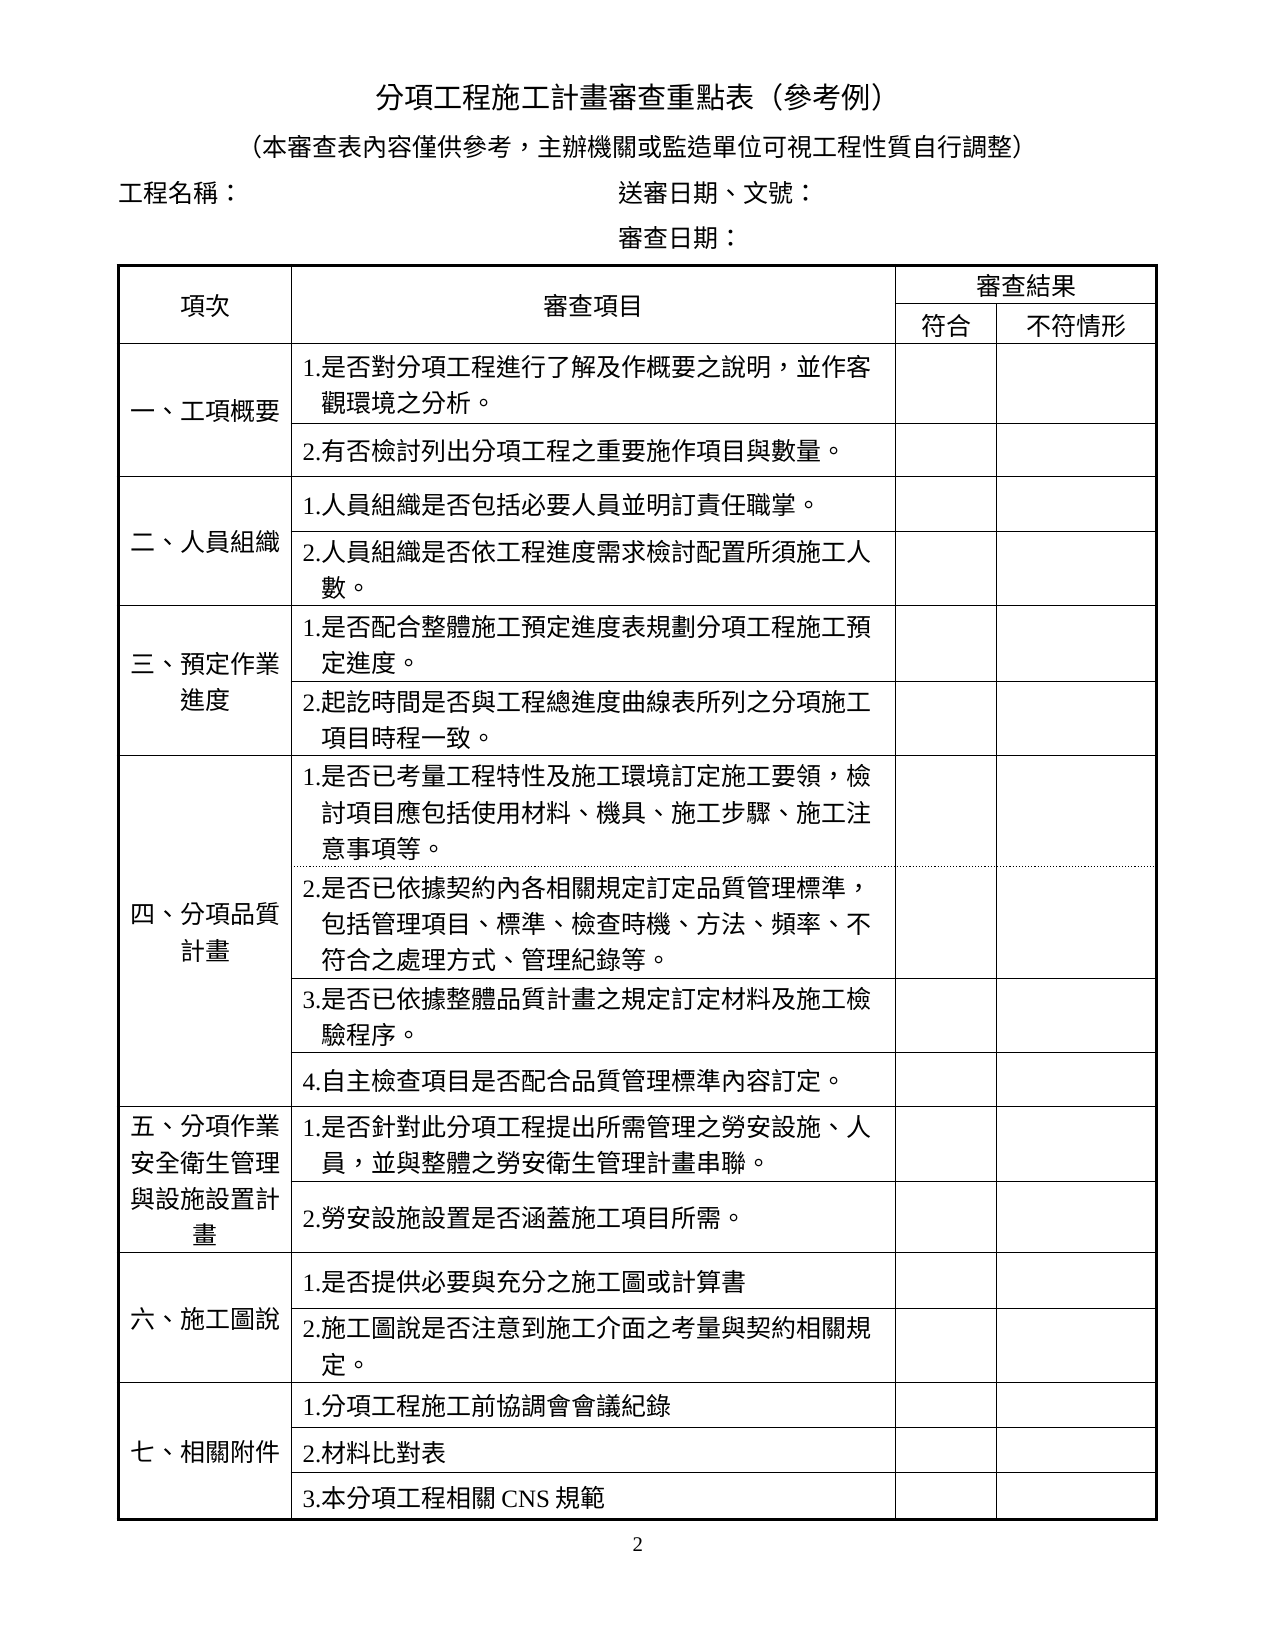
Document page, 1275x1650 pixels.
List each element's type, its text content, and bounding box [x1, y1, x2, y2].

table_cell 2.人員組織是否依工程進度需求檢討配置所須施工人數。 [292, 532, 895, 605]
table_cell 4.自主檢查項目是否配合品質管理標準內容訂定。 [292, 1053, 895, 1106]
text （本審查表內容僅供參考，主辦機關或監造單位可視工程性質自行調整） [118, 128, 1157, 164]
text 分項工程施工計畫審查重點表（參考例） [118, 75, 1157, 117]
table_cell [997, 344, 1155, 423]
table_cell 六、施工圖說 [120, 1253, 291, 1382]
table_cell 四、分項品質計畫 [120, 756, 291, 1106]
table_cell [997, 1107, 1155, 1181]
table_cell 不符情形 [997, 304, 1155, 342]
table_cell [896, 1428, 996, 1472]
table_header 項次 [120, 267, 291, 342]
table_cell [896, 682, 996, 755]
table_cell [997, 1383, 1155, 1427]
table_cell [997, 477, 1155, 531]
text 工程名稱： 送審日期、文號： [118, 173, 1157, 209]
table_cell [997, 1053, 1155, 1106]
table_cell 一、工項概要 [120, 344, 291, 476]
table_cell [997, 682, 1155, 755]
table_header 審查結果 [896, 267, 1155, 303]
text 審查日期： [118, 218, 1157, 255]
table_cell 五、分項作業安全衛生管理與設施設置計畫 [120, 1107, 291, 1252]
table_cell [896, 606, 996, 681]
table_cell 2.是否已依據契約內各相關規定訂定品質管理標準，包括管理項目、標準、檢查時機、方法、頻率、不符合之處理方式、管理紀錄等。 [292, 866, 895, 978]
table_cell [896, 866, 996, 978]
table_cell [896, 532, 996, 605]
table_cell 1.是否配合整體施工預定進度表規劃分項工程施工預定進度。 [292, 606, 895, 681]
table_cell 1.人員組織是否包括必要人員並明訂責任職掌。 [292, 477, 895, 531]
table_cell 符合 [896, 304, 996, 342]
table_cell [896, 477, 996, 531]
table_cell 3.是否已依據整體品質計畫之規定訂定材料及施工檢驗程序。 [292, 979, 895, 1052]
table_cell [997, 1309, 1155, 1382]
table_cell 2.有否檢討列出分項工程之重要施作項目與數量。 [292, 424, 895, 476]
table_cell 1.是否已考量工程特性及施工環境訂定施工要領，檢討項目應包括使用材料、機具、施工步驟、施工注意事項等。 [292, 756, 895, 866]
table_cell [896, 1473, 996, 1518]
table_cell [896, 1383, 996, 1427]
table_header 審查項目 [292, 267, 895, 342]
table_cell [896, 1182, 996, 1252]
table_cell [997, 1182, 1155, 1252]
table_cell [997, 1253, 1155, 1308]
table_cell [896, 1253, 996, 1308]
table_cell 2.起訖時間是否與工程總進度曲線表所列之分項施工項目時程一致。 [292, 682, 895, 755]
table_cell [997, 424, 1155, 476]
table_cell 三、預定作業進度 [120, 606, 291, 755]
table_cell [997, 1473, 1155, 1518]
table_cell [896, 756, 996, 866]
table_cell [896, 1107, 996, 1181]
table_cell [997, 606, 1155, 681]
table_cell 1.是否提供必要與充分之施工圖或計算書 [292, 1253, 895, 1308]
table_cell 七、相關附件 [120, 1383, 291, 1518]
table_cell 1.是否針對此分項工程提出所需管理之勞安設施、人員，並與整體之勞安衛生管理計畫串聯。 [292, 1107, 895, 1181]
table_cell 2.材料比對表 [292, 1428, 895, 1472]
table_cell [896, 424, 996, 476]
table_cell 二、人員組織 [120, 477, 291, 605]
table_cell 1.分項工程施工前協調會會議紀錄 [292, 1383, 895, 1427]
table_cell 2.施工圖說是否注意到施工介面之考量與契約相關規定。 [292, 1309, 895, 1382]
table_cell [896, 1309, 996, 1382]
table_cell 3.本分項工程相關CNS規範 [292, 1473, 895, 1518]
table_cell [997, 532, 1155, 605]
table_cell [997, 866, 1155, 978]
table_cell 1.是否對分項工程進行了解及作概要之說明，並作客觀環境之分析。 [292, 344, 895, 423]
table_cell 2.勞安設施設置是否涵蓋施工項目所需。 [292, 1182, 895, 1252]
table_cell [997, 1428, 1155, 1472]
table_cell [997, 979, 1155, 1052]
table_cell [896, 344, 996, 423]
table_cell [997, 756, 1155, 866]
table_cell [896, 979, 996, 1052]
table_cell [896, 1053, 996, 1106]
